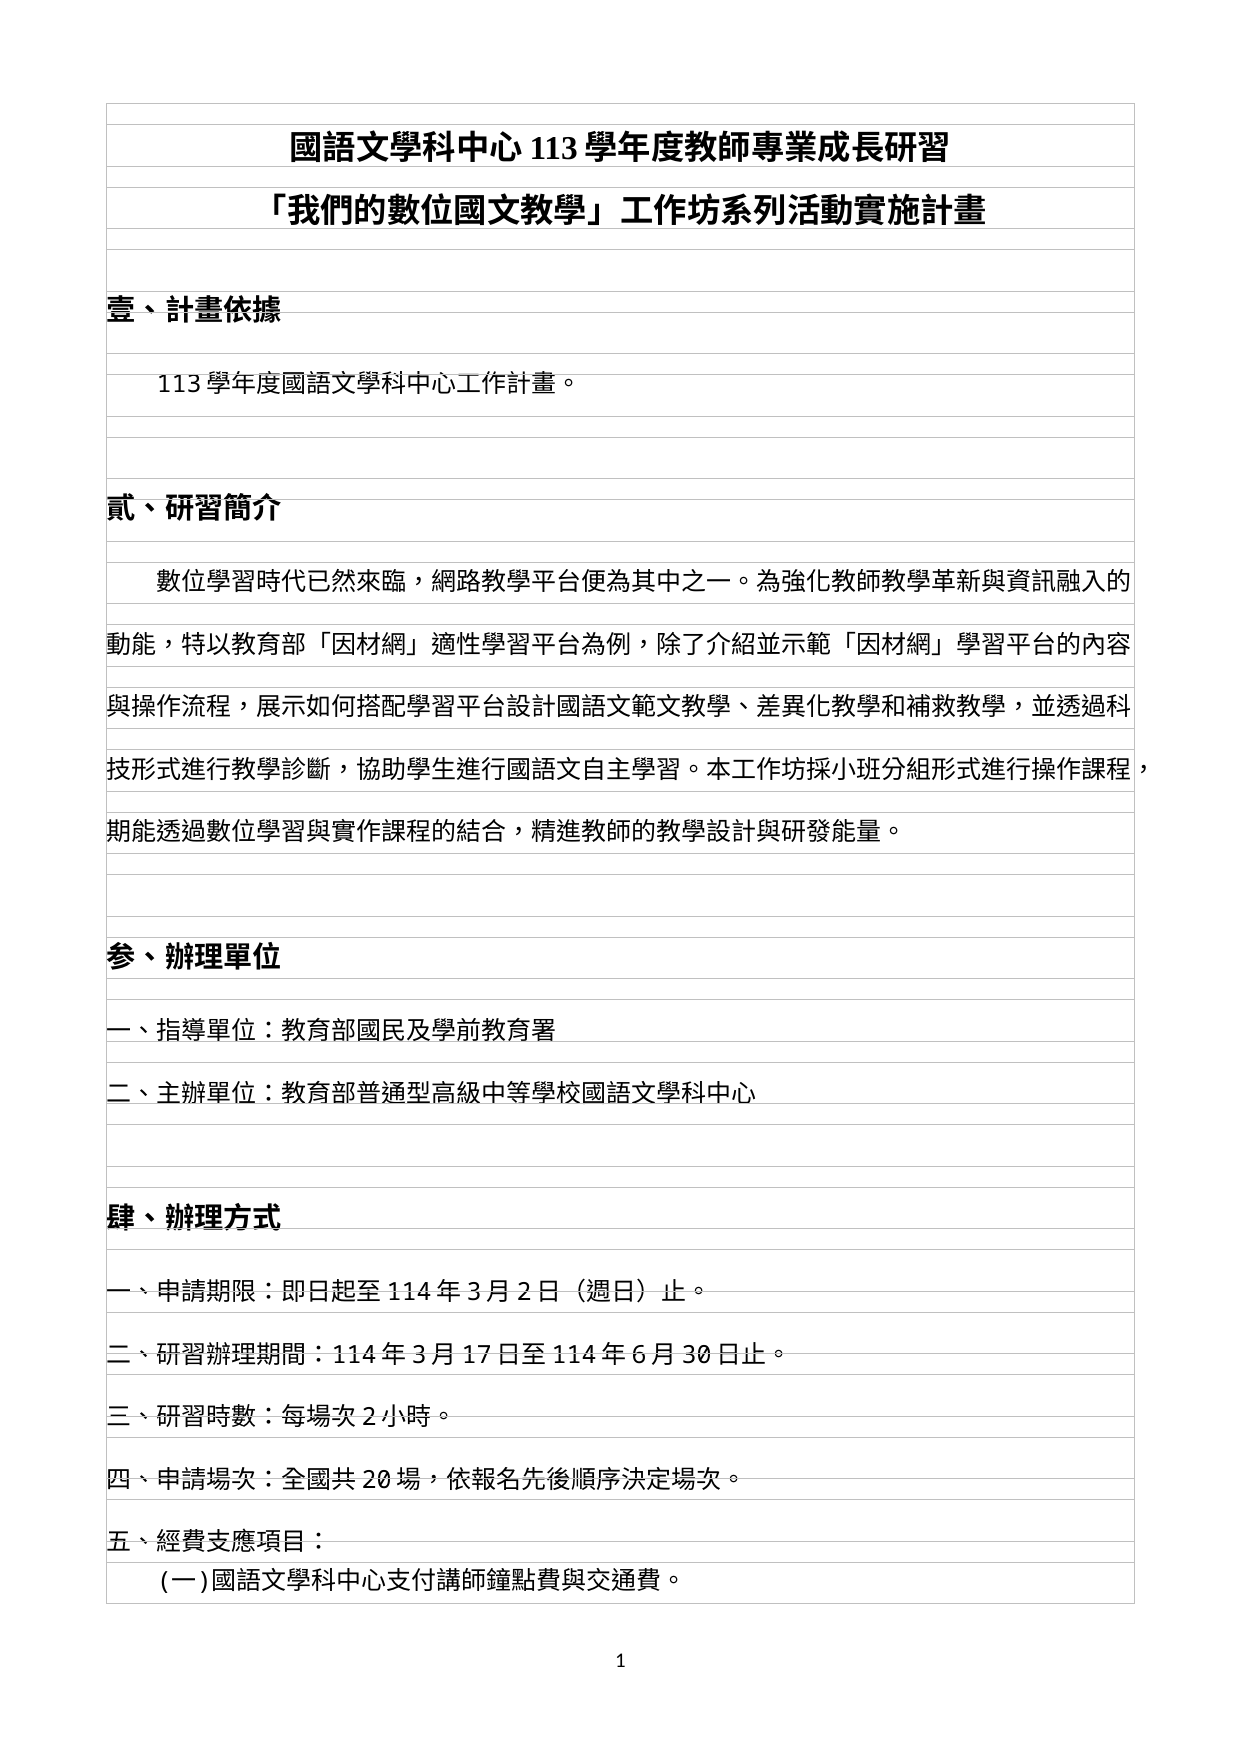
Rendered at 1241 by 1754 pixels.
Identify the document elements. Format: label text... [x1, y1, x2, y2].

text (一)國語文學科中心支付講師鐘點費與交通費。 [157, 1563, 1134, 1597]
text 數位學習時代已然來臨，網路教學平台便為其中之一。為強化教師教學革新與資訊融入的動能，特以教育部「因材網」適性學習平台為例，除了介紹並示範「因材網」學習平台的內容與操作流程，展示如何搭配學習平台設計國語文範文教學、差異化教學和補救教學，並透過科技形式進行教學診斷，協助學生進行國語文自主學習。本工作坊採小班分組形式進行操作課程，期能透過數位學習與實作課程的結合，精進教師的教學設計與研發能量。 [107, 604, 1134, 624]
text 一、申請期限：即日起至114年3月2日（週日）止。 [107, 1292, 1134, 1311]
text 數位學習時代已然來臨，網路教學平台便為其中之一。為強化教師教學革新與資訊融入的動能，特以教育部「因材網」適性學習平台為例，除了介紹並示範「因材網」學習平台的內容與操作流程，展示如何搭配學習平台設計國語文範文教學、差異化教學和補救教學，並透過科技形式進行教學診斷，協助學生進行國語文自主學習。本工作坊採小班分組形式進行操作課程，期能透過數位學習與實作課程的結合，精進教師的教學設計與研發能量。 [107, 729, 1134, 749]
text [107, 339, 1134, 353]
text [107, 1174, 1134, 1187]
text 數位學習時代已然來臨，網路教學平台便為其中之一。為強化教師教學革新與資訊融入的動能，特以教育部「因材網」適性學習平台為例，除了介紹並示範「因材網」學習平台的內容與操作流程，展示如何搭配學習平台設計國語文範文教學、差異化教學和補救教學，並透過科技形式進行教學診斷，協助學生進行國語文自主學習。本工作坊採小班分組形式進行操作課程，期能透過數位學習與實作課程的結合，精進教師的教學設計與研發能量。 [107, 750, 1134, 791]
text 數位學習時代已然來臨，網路教學平台便為其中之一。為強化教師教學革新與資訊融入的動能，特以教育部「因材網」適性學習平台為例，除了介紹並示範「因材網」學習平台的內容與操作流程，展示如何搭配學習平台設計國語文範文教學、差異化教學和補救教學，並透過科技形式進行教學診斷，協助學生進行國語文自主學習。本工作坊採小班分組形式進行操作課程，期能透過數位學習與實作課程的結合，精進教師的教學設計與研發能量。 [107, 625, 1134, 666]
text 二、研習辦理期間：114年3月17日至114年6月30日止。 [107, 1313, 1134, 1353]
text [107, 479, 1134, 499]
text 貳、研習簡介 [107, 500, 1134, 527]
text 壹、計畫依據 [107, 266, 1134, 291]
text 参、辦理單位 [107, 938, 1134, 976]
text [107, 1042, 1134, 1049]
text 五、經費支應項目： [107, 1542, 1134, 1561]
text 數位學習時代已然來臨，網路教學平台便為其中之一。為強化教師教學革新與資訊融入的動能，特以教育部「因材網」適性學習平台為例，除了介紹並示範「因材網」學習平台的內容與操作流程，展示如何搭配學習平台設計國語文範文教學、差異化教學和補救教學，並透過科技形式進行教學診斷，協助學生進行國語文自主學習。本工作坊採小班分組形式進行操作課程，期能透過數位學習與實作課程的結合，精進教師的教學設計與研發能量。 [107, 688, 1134, 728]
text 二、主辦單位：教育部普通型高級中等學校國語文學科中心 [107, 1063, 1134, 1103]
text 五、經費支應項目： [107, 1500, 1134, 1541]
text 數位學習時代已然來臨，網路教學平台便為其中之一。為強化教師教學革新與資訊融入的動能，特以教育部「因材網」適性學習平台為例，除了介紹並示範「因材網」學習平台的內容與操作流程，展示如何搭配學習平台設計國語文範文教學、差異化教學和補救教學，並透過科技形式進行教學診斷，協助學生進行國語文自主學習。本工作坊採小班分組形式進行操作課程，期能透過數位學習與實作課程的結合，精進教師的教學設計與研發能量。 [107, 792, 1134, 812]
text 三、研習時數：每場次2小時。 [107, 1375, 1134, 1416]
text 數位學習時代已然來臨，網路教學平台便為其中之一。為強化教師教學革新與資訊融入的動能，特以教育部「因材網」適性學習平台為例，除了介紹並示範「因材網」學習平台的內容與操作流程，展示如何搭配學習平台設計國語文範文教學、差異化教學和補救教學，並透過科技形式進行教學診斷，協助學生進行國語文自主學習。本工作坊採小班分組形式進行操作課程，期能透過數位學習與實作課程的結合，精進教師的教學設計與研發能量。 [107, 542, 1134, 562]
text 數位學習時代已然來臨，網路教學平台便為其中之一。為強化教師教學革新與資訊融入的動能，特以教育部「因材網」適性學習平台為例，除了介紹並示範「因材網」學習平台的內容與操作流程，展示如何搭配學習平台設計國語文範文教學、差異化教學和補救教學，並透過科技形式進行教學診斷，協助學生進行國語文自主學習。本工作坊採小班分組形式進行操作課程，期能透過數位學習與實作課程的結合，精進教師的教學設計與研發能量。 [107, 563, 1134, 603]
text 壹、計畫依據 [107, 292, 1134, 312]
text 四、申請場次：全國共20場，依報名先後順序決定場次。 [107, 1438, 1134, 1478]
text [107, 167, 1134, 187]
text [107, 1229, 1134, 1237]
text 一、申請期限：即日起至114年3月2日（週日）止。 [107, 1250, 1134, 1291]
text 113學年度國語文學科中心工作計畫。 [107, 375, 1134, 402]
text 三、研習時數：每場次2小時。 [107, 1417, 1134, 1436]
text 數位學習時代已然來臨，網路教學平台便為其中之一。為強化教師教學革新與資訊融入的動能，特以教育部「因材網」適性學習平台為例，除了介紹並示範「因材網」學習平台的內容與操作流程，展示如何搭配學習平台設計國語文範文教學、差異化教學和補救教學，並透過科技形式進行教學診斷，協助學生進行國語文自主學習。本工作坊採小班分組形式進行操作課程，期能透過數位學習與實作課程的結合，精進教師的教學設計與研發能量。 [107, 813, 1134, 851]
text 二、研習辦理期間：114年3月17日至114年6月30日止。 [107, 1354, 1134, 1373]
text 一、指導單位：教育部國民及學前教育署 [107, 1000, 1134, 1041]
text 「我們的數位國文教學」工作坊系列活動實施計畫 [107, 188, 1134, 228]
text 四、申請場次：全國共20場，依報名先後順序決定場次。 [107, 1479, 1134, 1498]
text [107, 1104, 1134, 1112]
text [107, 464, 1134, 478]
text 肆、辦理方式 [107, 1188, 1134, 1228]
text [107, 354, 1134, 374]
text [107, 987, 1134, 999]
text [107, 917, 1134, 937]
text 數位學習時代已然來臨，網路教學平台便為其中之一。為強化教師教學革新與資訊融入的動能，特以教育部「因材網」適性學習平台為例，除了介紹並示範「因材網」學習平台的內容與操作流程，展示如何搭配學習平台設計國語文範文教學、差異化教學和補救教學，並透過科技形式進行教學診斷，協助學生進行國語文自主學習。本工作坊採小班分組形式進行操作課程，期能透過數位學習與實作課程的結合，精進教師的教學設計與研發能量。 [107, 667, 1134, 687]
text 壹、計畫依據 [107, 313, 1134, 328]
text [107, 1049, 1134, 1062]
text [107, 104, 1134, 124]
text 國語文學科中心113學年度教師專業成長研習 [107, 125, 1134, 166]
